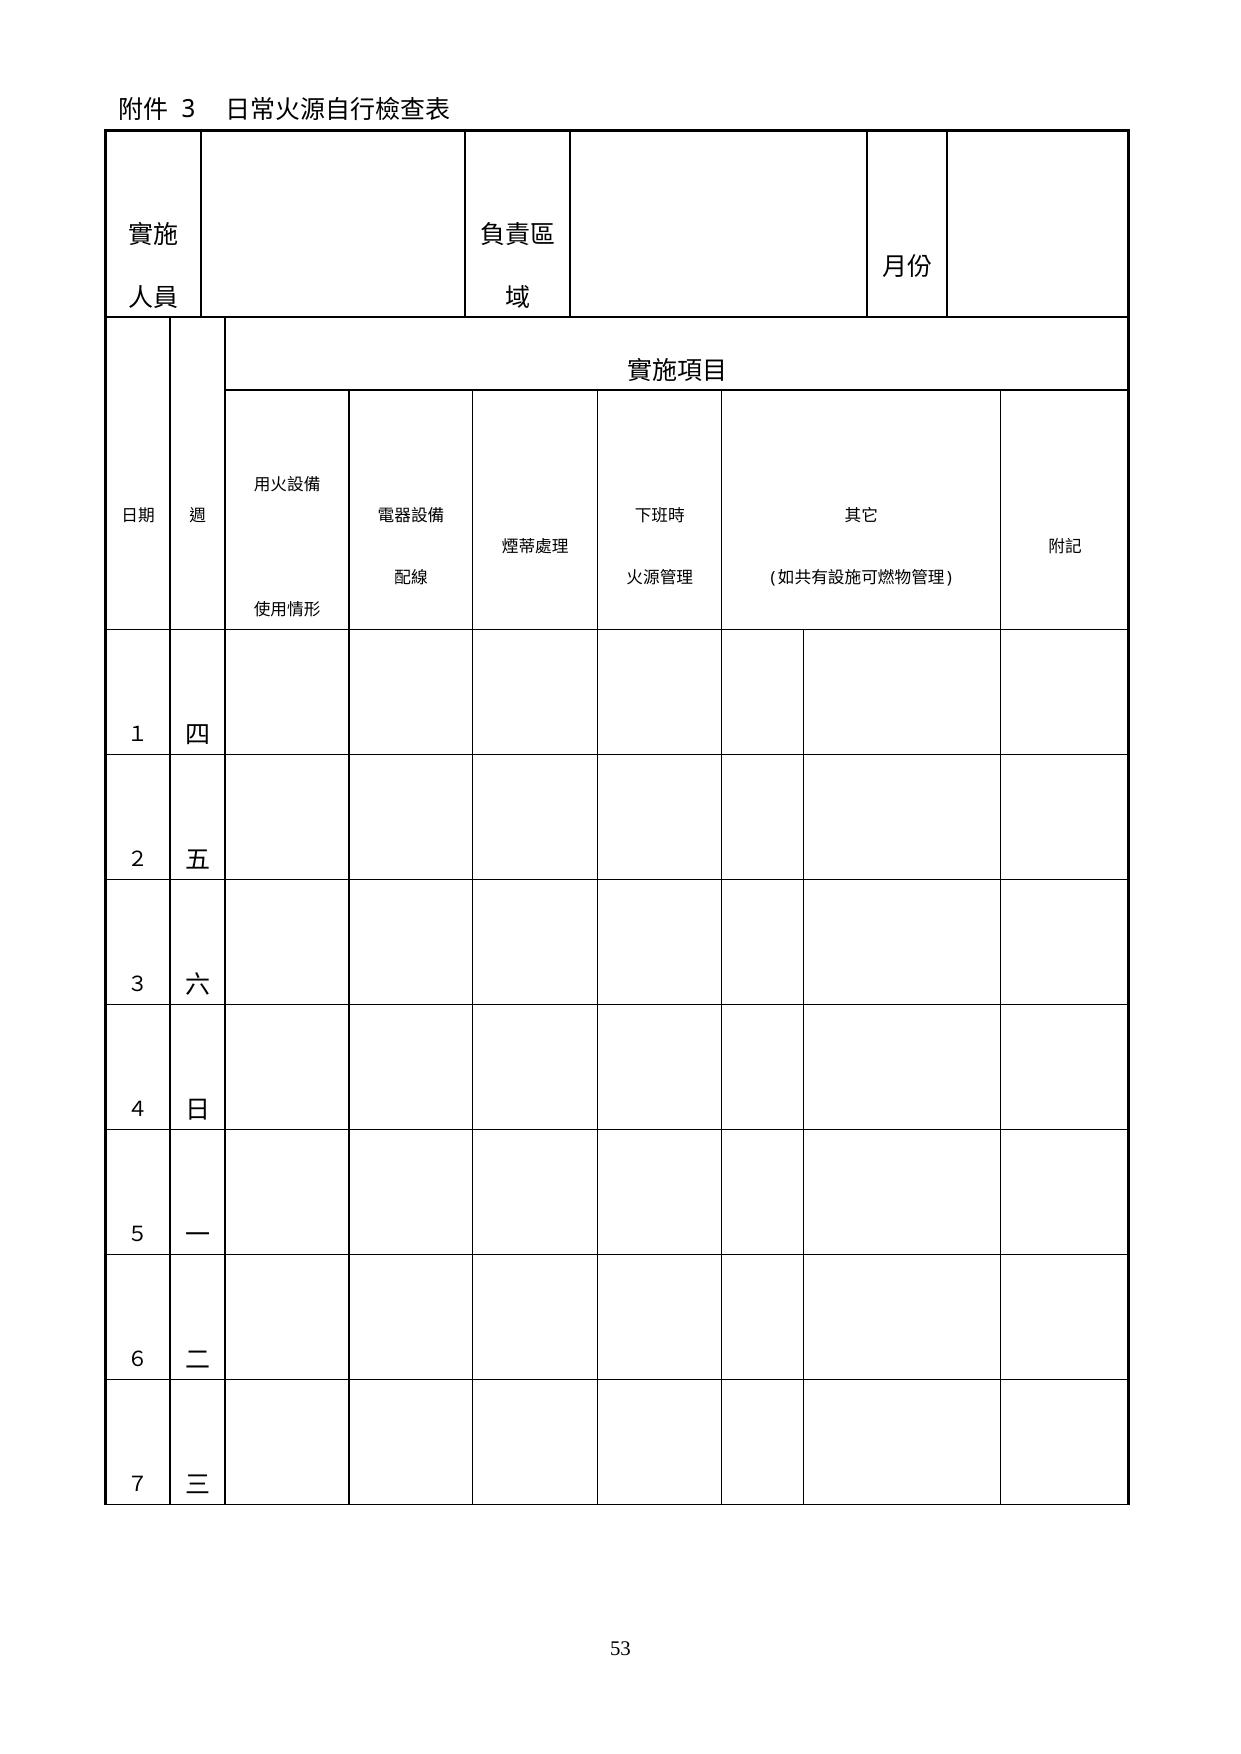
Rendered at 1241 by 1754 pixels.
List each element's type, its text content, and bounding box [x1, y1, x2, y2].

table_cell [722, 880, 803, 1004]
table_cell [804, 1255, 1000, 1379]
table_cell 日 [171, 1005, 224, 1129]
table_cell [804, 1005, 1000, 1129]
table_header 月份 [868, 132, 946, 316]
table_cell [1001, 1130, 1127, 1254]
table_cell [473, 880, 597, 1004]
table_cell 四 [171, 630, 224, 754]
table_header [948, 132, 1127, 316]
table_cell [473, 1130, 597, 1254]
table_cell [804, 880, 1000, 1004]
table_cell [350, 880, 472, 1004]
table_cell [350, 1380, 472, 1504]
table_cell 二 [171, 1255, 224, 1379]
table_cell 三 [171, 1380, 224, 1504]
table_cell [804, 1130, 1000, 1254]
table_cell [722, 1130, 803, 1254]
table_cell [473, 755, 597, 879]
table_cell 五 [171, 755, 224, 879]
table_header 負責區域 [466, 132, 569, 316]
table_cell 用火設備 使用情形 [226, 391, 348, 629]
table_cell 下班時 火源管理 [598, 391, 721, 629]
table_cell [722, 1380, 803, 1504]
table_cell [350, 1005, 472, 1129]
text 附件 3 日常火源自行檢查表 [118, 66, 1122, 129]
table_header [571, 132, 866, 316]
table_cell 一 [171, 1130, 224, 1254]
table_cell [226, 1255, 348, 1379]
table_cell [473, 1005, 597, 1129]
table_cell 日期 [107, 318, 169, 629]
table_header 實施人員 [107, 132, 200, 316]
table_cell ７ [107, 1380, 169, 1504]
table_cell [1001, 1380, 1127, 1504]
table_cell [598, 630, 721, 754]
table_cell [226, 1005, 348, 1129]
table_cell １ [107, 630, 169, 754]
table_cell [722, 1005, 803, 1129]
table_cell [226, 755, 348, 879]
table_cell ３ [107, 880, 169, 1004]
table_cell 煙蒂處理 [473, 391, 597, 629]
table_cell [1001, 1005, 1127, 1129]
table_cell [722, 755, 803, 879]
table_cell [598, 1255, 721, 1379]
table_cell [598, 1005, 721, 1129]
table_cell 週 [171, 318, 224, 629]
table_cell 六 [171, 880, 224, 1004]
table_cell ４ [107, 1005, 169, 1129]
table_cell [226, 1380, 348, 1504]
table_header [202, 132, 464, 316]
table_cell [350, 630, 472, 754]
table_cell 實施項目 [226, 318, 1127, 389]
table_cell ５ [107, 1130, 169, 1254]
table_cell [722, 1255, 803, 1379]
table_cell 其它 (如共有設施可燃物管理) [722, 391, 1000, 629]
table_cell [1001, 1255, 1127, 1379]
table_cell [804, 630, 1000, 754]
table_cell [350, 1255, 472, 1379]
table_cell [804, 755, 1000, 879]
table_cell [598, 1380, 721, 1504]
table_cell 附記 [1001, 391, 1127, 629]
table_cell ６ [107, 1255, 169, 1379]
table_cell [226, 1130, 348, 1254]
table_cell [1001, 630, 1127, 754]
table_cell [226, 880, 348, 1004]
table_cell [1001, 755, 1127, 879]
table_cell ２ [107, 755, 169, 879]
table_cell [473, 630, 597, 754]
table_cell [722, 630, 803, 754]
table_cell [350, 755, 472, 879]
table_cell [598, 755, 721, 879]
table_cell [598, 1130, 721, 1254]
table_cell [473, 1255, 597, 1379]
table_cell [1001, 880, 1127, 1004]
table_cell [804, 1380, 1000, 1504]
table_cell 電器設備 配線 [350, 391, 472, 629]
table_cell [473, 1380, 597, 1504]
table_cell [350, 1130, 472, 1254]
table_cell [226, 630, 348, 754]
table_cell [598, 880, 721, 1004]
